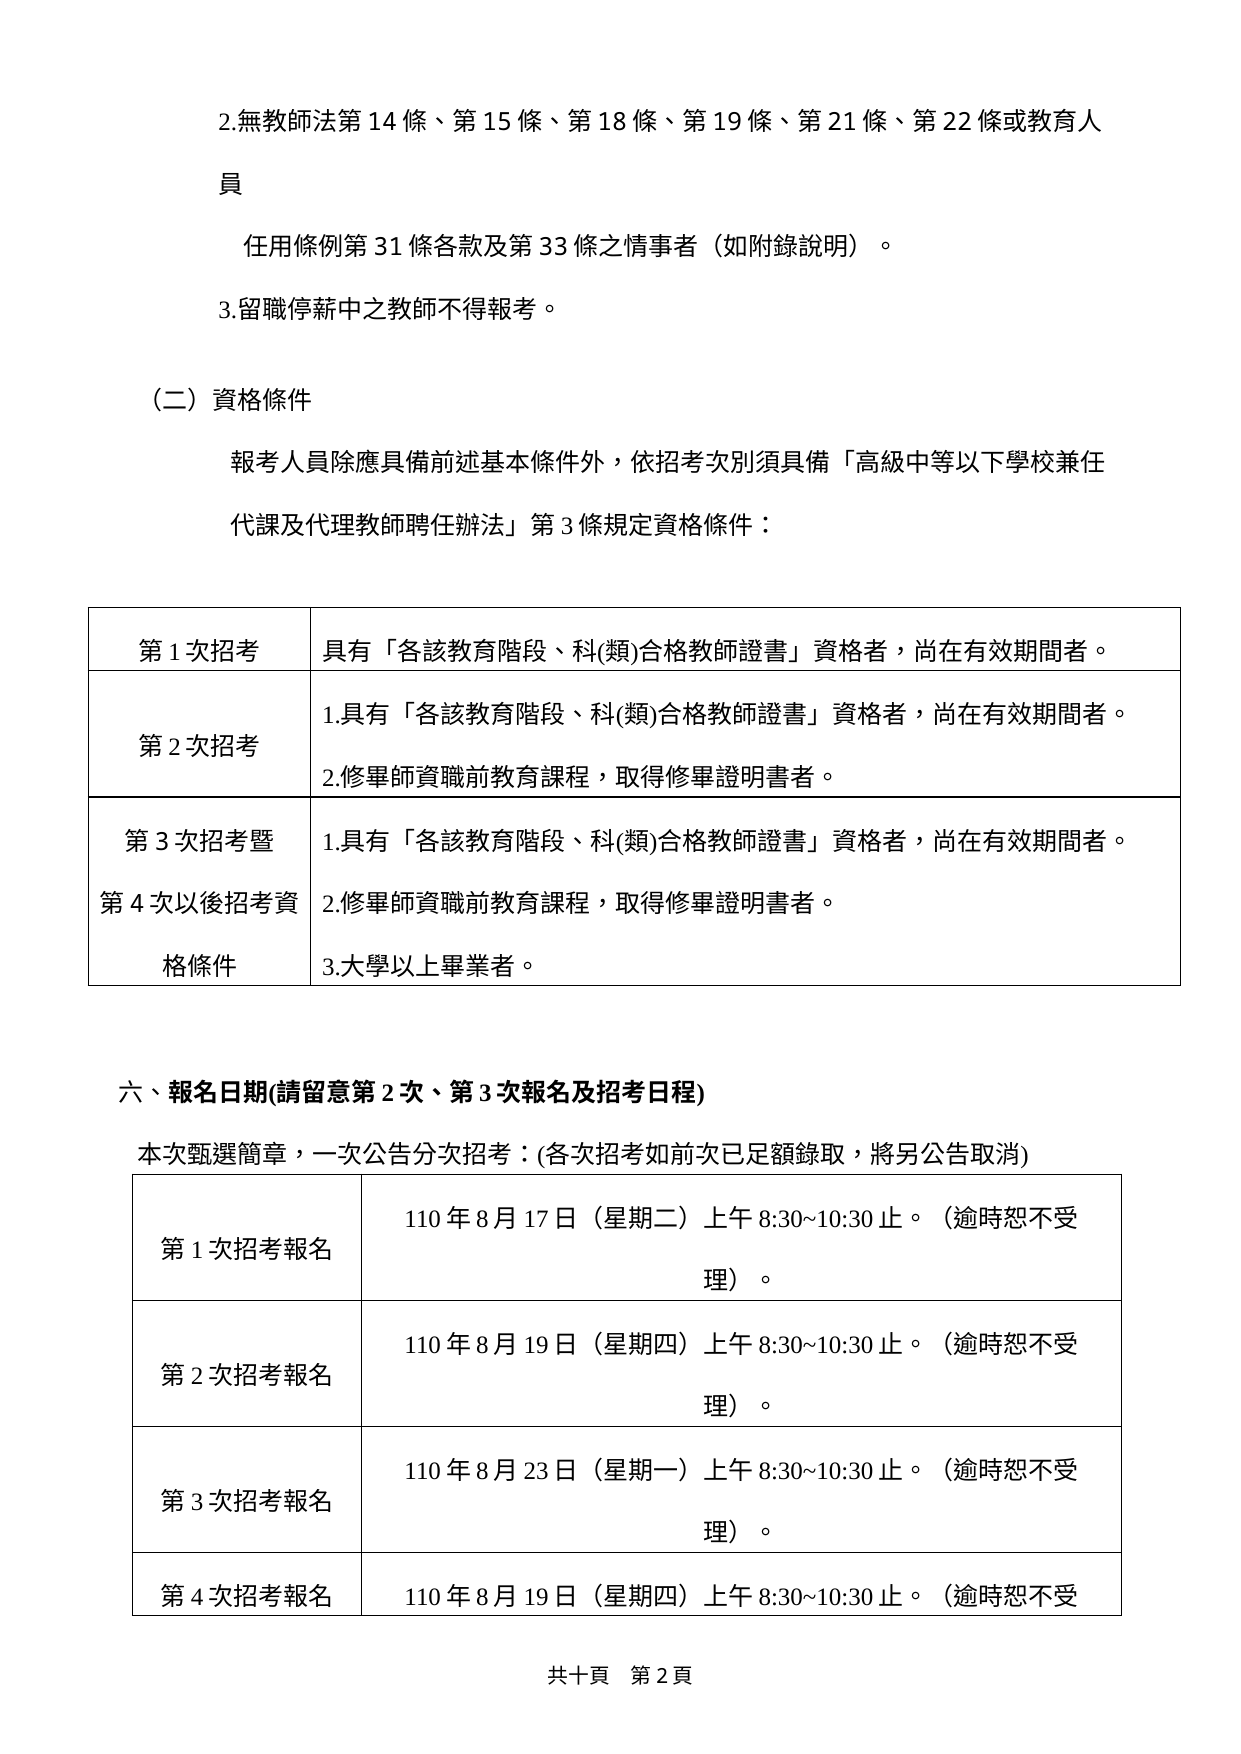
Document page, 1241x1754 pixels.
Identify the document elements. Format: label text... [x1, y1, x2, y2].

text 報考人員除應具備前述基本條件外，依招考次別須具備「高級中等以下學校兼任代課及代理教師聘任辦法」第3條規定資格條件： [231, 419, 1122, 544]
text 六、報名日期(請留意第2次、第3次報名及招考日程) [118, 1048, 1122, 1111]
table_cell 第3次招考暨 第4次以後招考資格條件 [89, 798, 310, 985]
text 任用條例第31條各款及第33條之情事者（如附錄說明）。 [218, 203, 1122, 266]
table_header 第1次招考 [89, 608, 310, 670]
table_header 第1次招考報名 [133, 1175, 361, 1299]
table_cell 1.具有「各該教育階段、科(類)合格教師證書」資格者，尚在有效期間者。 2.修畢師資職前教育課程，取得修畢證明書者。 3.大學以上畢業者。 [311, 798, 1180, 985]
table_cell 110年8月23日（星期一）上午8:30~10:30止。（逾時恕不受理）。 [362, 1427, 1121, 1552]
text （二）資格條件 [118, 357, 1122, 419]
table_header 110年8月17日（星期二）上午8:30~10:30止。（逾時恕不受理）。 [362, 1175, 1121, 1299]
table_cell 110年8月19日（星期四）上午8:30~10:30止。（逾時恕不受 [362, 1553, 1121, 1615]
table_cell 第3次招考報名 [133, 1427, 361, 1552]
table_cell 第2次招考 [89, 671, 310, 796]
table_cell 1.具有「各該教育階段、科(類)合格教師證書」資格者，尚在有效期間者。 2.修畢師資職前教育課程，取得修畢證明書者。 [311, 671, 1180, 796]
table_cell 第2次招考報名 [133, 1301, 361, 1426]
text 本次甄選簡章，一次公告分次招考：(各次招考如前次已足額錄取，將另公告取消) [118, 1111, 1122, 1173]
text 3.留職停薪中之教師不得報考。 [118, 266, 1122, 328]
table_cell 第4次招考報名 [133, 1553, 361, 1615]
text 2.無教師法第14條、第15條、第18條、第19條、第21條、第22條或教育人員 [218, 78, 1122, 203]
table_header 具有「各該教育階段、科(類)合格教師證書」資格者，尚在有效期間者。 [311, 608, 1180, 670]
table_cell 110年8月19日（星期四）上午8:30~10:30止。（逾時恕不受理）。 [362, 1301, 1121, 1426]
